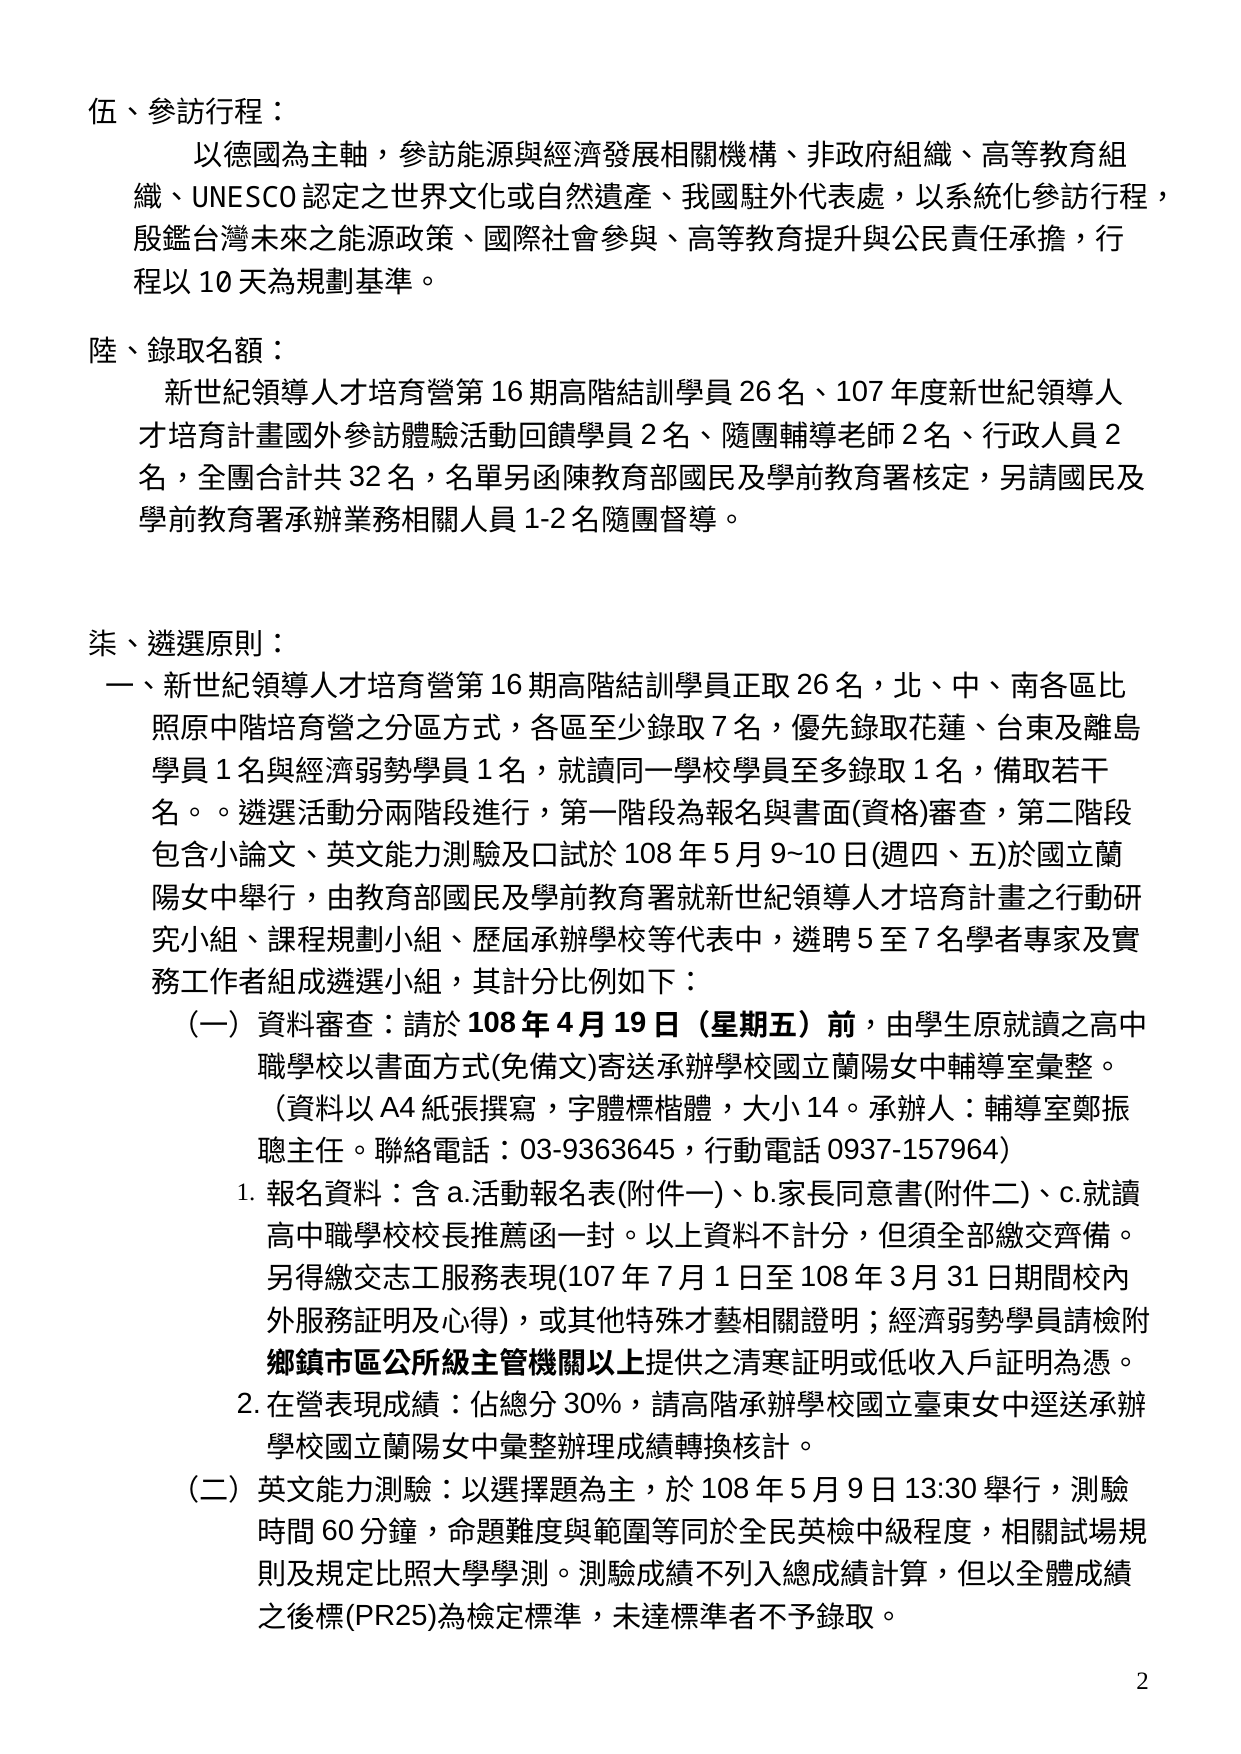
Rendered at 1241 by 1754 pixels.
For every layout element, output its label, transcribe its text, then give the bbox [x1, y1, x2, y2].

text 一、新世紀領導人才培育營第16期高階結訓學員正取26名，北、中、南各區比照原中階培育營之分區方式，各區至少錄取7名，優先錄取花蓮、台東及離島學員1名與經濟弱勢學員1名，就讀同一學校學員至多錄取1名，備取若干名。。遴選活動分兩階段進行，第一階段為報名與書面(資格)審查，第二階段包含小論文、英文能力測驗及口試於108年5月9~10日(週四、五)於國立蘭陽女中舉行，由教育部國民及學前教育署就新世紀領導人才培育計畫之行動研究小組、課程規劃小組、歷屆承辦學校等代表中，遴聘5至7名學者專家及實務工作者組成遴選小組，其計分比例如下： [89, 663, 1152, 1001]
text （二）英文能力測驗：以選擇題為主，於108年5月9日13:30舉行，測驗時間60分鐘，命題難度與範圍等同於全民英檢中級程度，相關試場規則及規定比照大學學測。測驗成績不列入總成績計算，但以全體成績之後標(PR25)為檢定標準，未達標準者不予錄取。 [170, 1466, 1152, 1635]
text 伍、參訪行程： [89, 89, 1152, 131]
text 柒、遴選原則： [89, 620, 1152, 663]
text 以德國為主軸，參訪能源與經濟發展相關機構、非政府組織、高等教育組織、UNESCO認定之世界文化或自然遺產、我國駐外代表處，以系統化參訪行程，殷鑑台灣未來之能源政策、國際社會參與、高等教育提升與公民責任承擔，行程以10天為規劃基準。 [89, 131, 1152, 301]
list 報名資料：含a.活動報名表(附件一)、b.家長同意書(附件二)、c.就讀高中職學校校長推薦函一封。以上資料不計分，但須全部繳交齊備。另得繳交志工服務表現(107年7月1日至108年3月31日期間校內外服務証明及心得)，或其他特殊才藝相關證明；經濟弱勢學員請檢附鄉鎮市區公所級主管機關以上提供之清寒証明或低收入戶証明為憑。 [236, 1170, 1152, 1382]
text 陸、錄取名額： [89, 328, 1152, 370]
text （一）資料審查：請於108年4月19日（星期五）前，由學生原就讀之高中職學校以書面方式(免備文)寄送承辦學校國立蘭陽女中輔導室彙整。（資料以A4紙張撰寫，字體標楷體，大小14。承辦人：輔導室鄭振聰主任。聯絡電話：03-9363645，行動電話0937-157964） [170, 1001, 1152, 1170]
text 新世紀領導人才培育營第16期高階結訓學員26名、107年度新世紀領導人才培育計畫國外參訪體驗活動回饋學員2名、隨團輔導老師2名、行政人員2名，全團合計共32名，名單另函陳教育部國民及學前教育署核定，另請國民及學前教育署承辦業務相關人員1-2名隨團督導。 [139, 370, 1152, 539]
list 在營表現成績：佔總分30%，請高階承辦學校國立臺東女中逕送承辦學校國立蘭陽女中彙整辦理成績轉換核計。 [236, 1382, 1152, 1466]
